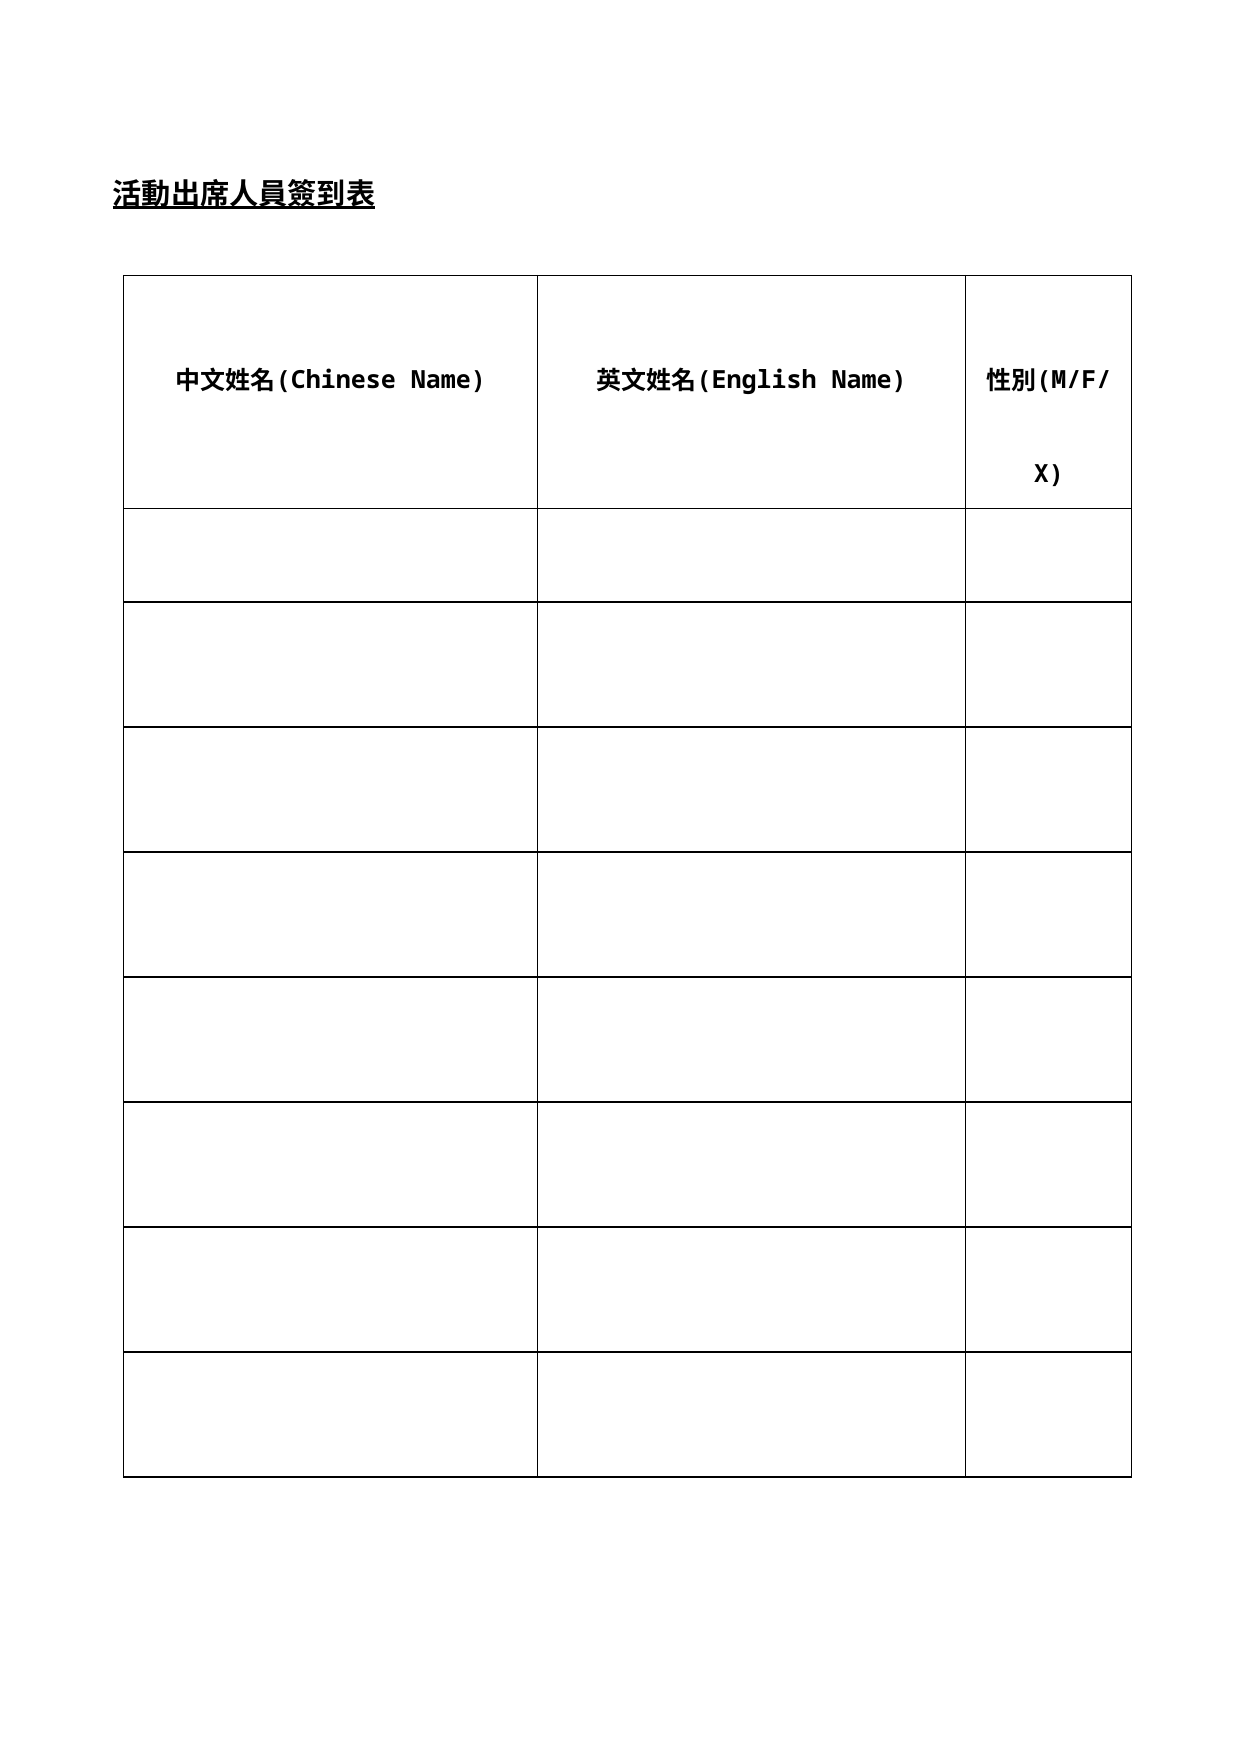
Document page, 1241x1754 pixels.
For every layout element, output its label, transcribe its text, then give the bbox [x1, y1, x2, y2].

table_cell [124, 978, 537, 1101]
table_cell [124, 603, 537, 726]
table_cell [538, 1103, 965, 1226]
table_cell [124, 1228, 537, 1351]
table_cell [124, 1353, 537, 1476]
table_cell [124, 853, 537, 976]
table_cell [966, 1353, 1131, 1476]
table_cell [538, 978, 965, 1101]
table_cell [966, 853, 1131, 976]
table_header 英文姓名(English Name) [538, 276, 965, 508]
table_cell [538, 1228, 965, 1351]
table_cell [124, 509, 537, 601]
table_cell [538, 603, 965, 726]
table_cell [538, 728, 965, 851]
table_header 中文姓名(Chinese Name) [124, 276, 537, 508]
table_cell [966, 1228, 1131, 1351]
table_cell [966, 728, 1131, 851]
table_cell [538, 509, 965, 601]
table_cell [966, 603, 1131, 726]
text 活動出席人員簽到表 [112, 150, 1128, 212]
table_cell [966, 509, 1131, 601]
table_cell [966, 978, 1131, 1101]
table_cell [538, 1353, 965, 1476]
table_cell [538, 853, 965, 976]
table_cell [966, 1103, 1131, 1226]
table_cell [124, 728, 537, 851]
table_cell [124, 1103, 537, 1226]
table_header 性別(M/F/X) [966, 276, 1131, 508]
